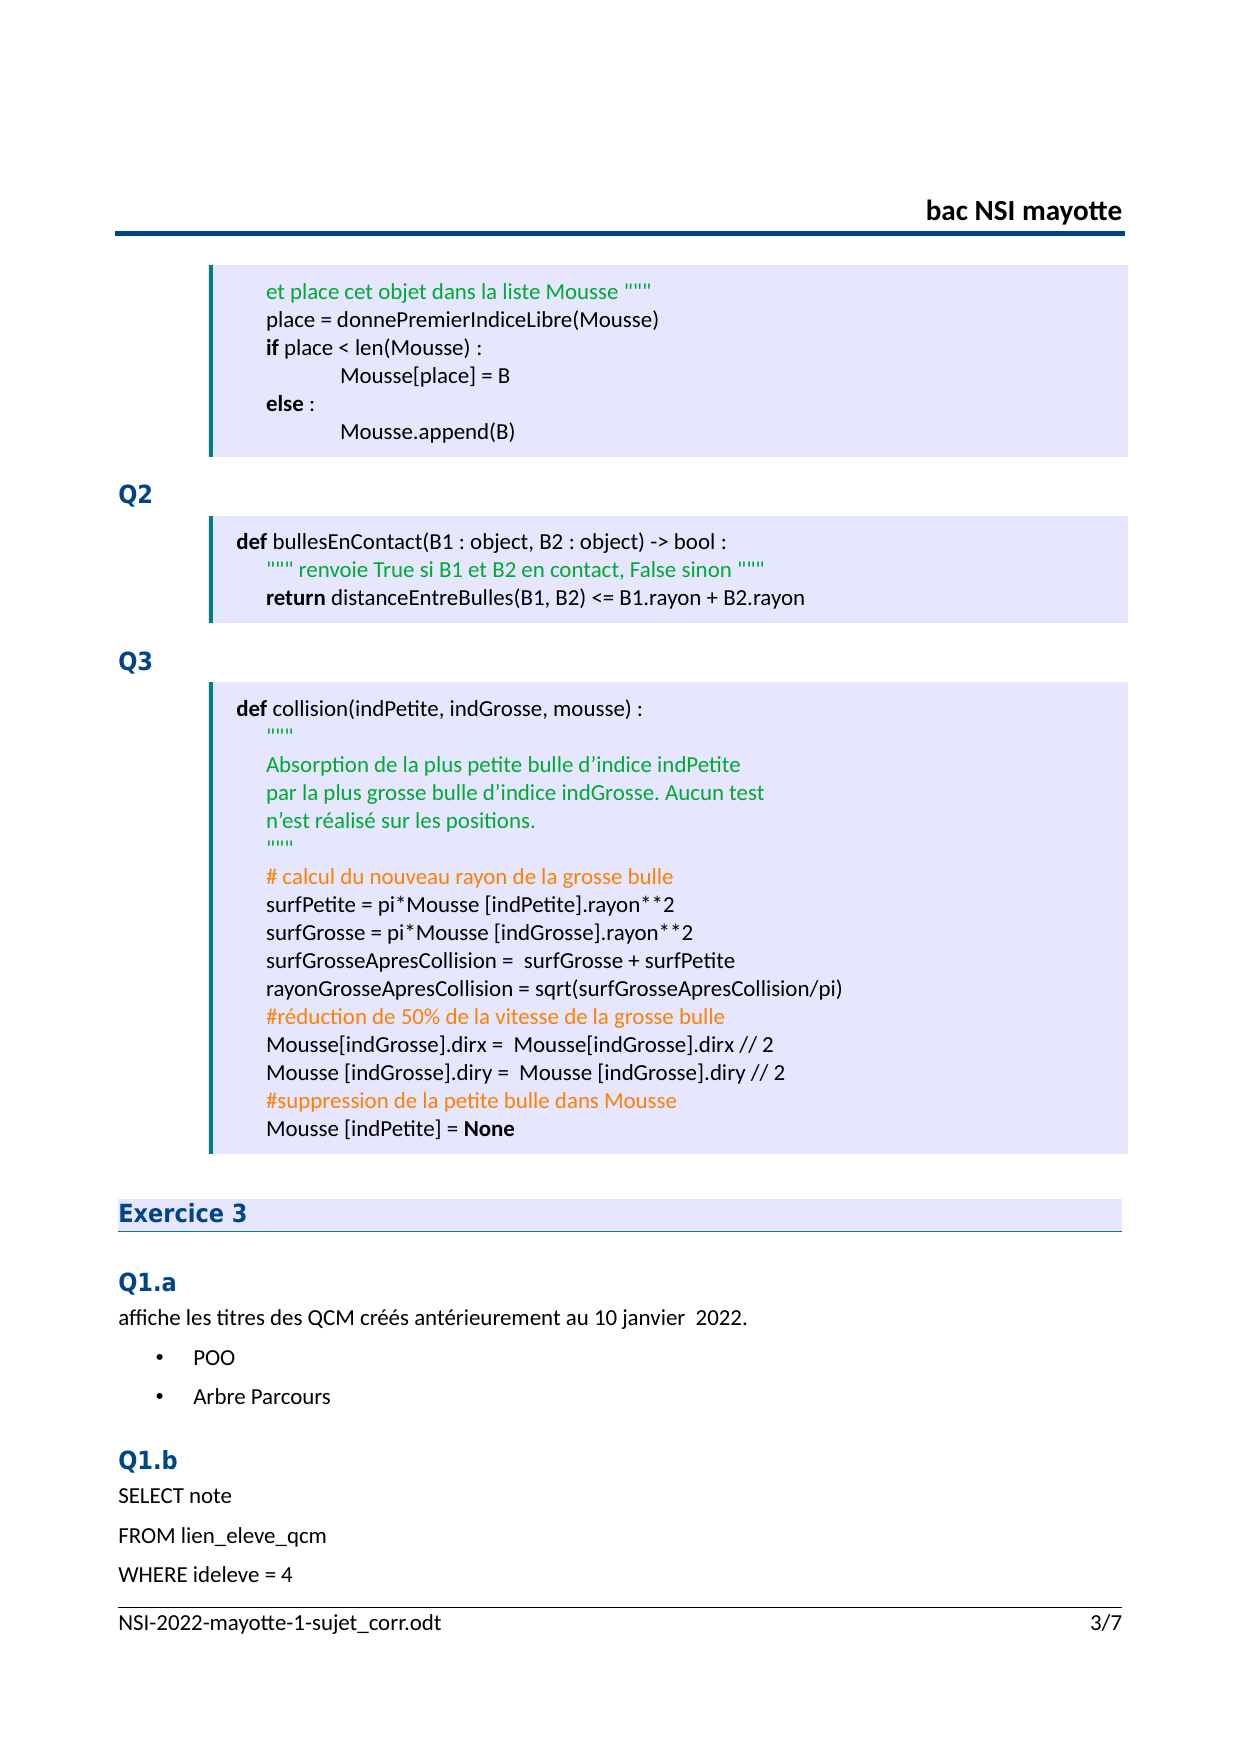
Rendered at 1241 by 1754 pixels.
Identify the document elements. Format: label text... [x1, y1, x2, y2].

list Arbre Parcours [156, 1382, 1122, 1411]
text FROM lien_eleve_qcm [118, 1521, 1122, 1549]
text surfGrosseApresCollision = surfGrosse + surfPetite [213, 946, 1128, 974]
text Mousse[indGrosse].dirx = Mousse[indGrosse].dirx // 2 [213, 1030, 1128, 1058]
text def bullesEnContact(B1 : object, B2 : object) -> bool : [213, 516, 1128, 555]
text Mousse [indGrosse].diry = Mousse [indGrosse].diry // 2 [213, 1058, 1128, 1086]
text #réduction de 50% de la vitesse de la grosse bulle [213, 1002, 1128, 1030]
text surfGrosse = pi*Mousse [indGrosse].rayon**2 [213, 918, 1128, 946]
text place = donnePremierIndiceLibre(Mousse) [213, 305, 1128, 333]
text return distanceEntreBulles(B1, B2) <= B1.rayon + B2.rayon [213, 583, 1128, 623]
subtitle Exercice 3 [118, 1199, 1122, 1231]
text Mousse[place] = B [213, 361, 1128, 389]
text Mousse.append(B) [213, 417, 1128, 457]
text def collision(indPetite, indGrosse, mousse) : [213, 682, 1128, 722]
list POO [156, 1343, 1122, 1371]
text """ renvoie True si B1 et B2 en contact, False sinon """ [213, 555, 1128, 583]
text if place < len(Mousse) : [213, 333, 1128, 361]
text Mousse [indPetite] = None [213, 1114, 1128, 1154]
text affiche les titres des QCM créés antérieurement au 10 janvier 2022. [118, 1303, 1122, 1331]
text """ [213, 722, 1128, 750]
text et place cet objet dans la liste Mousse """ [213, 265, 1128, 305]
text WHERE ideleve = 4 [118, 1561, 1122, 1589]
subtitle Q1.b [118, 1446, 1122, 1475]
text rayonGrosseApresCollision = sqrt(surfGrosseApresCollision/pi) [213, 974, 1128, 1002]
text par la plus grosse bulle d’indice indGrosse. Aucun test [213, 778, 1128, 806]
text #suppression de la petite bulle dans Mousse [213, 1086, 1128, 1114]
text Absorption de la plus petite bulle d’indice indPetite [213, 750, 1128, 778]
text else : [213, 389, 1128, 417]
text n’est réalisé sur les positions. [213, 806, 1128, 834]
subtitle Q3 [118, 647, 1122, 676]
subtitle Q1.a [118, 1268, 1122, 1297]
text """ [213, 834, 1128, 862]
text surfPetite = pi*Mousse [indPetite].rayon**2 [213, 890, 1128, 918]
subtitle Q2 [118, 481, 1122, 510]
text SELECT note [118, 1481, 1122, 1509]
text # calcul du nouveau rayon de la grosse bulle [213, 862, 1128, 890]
